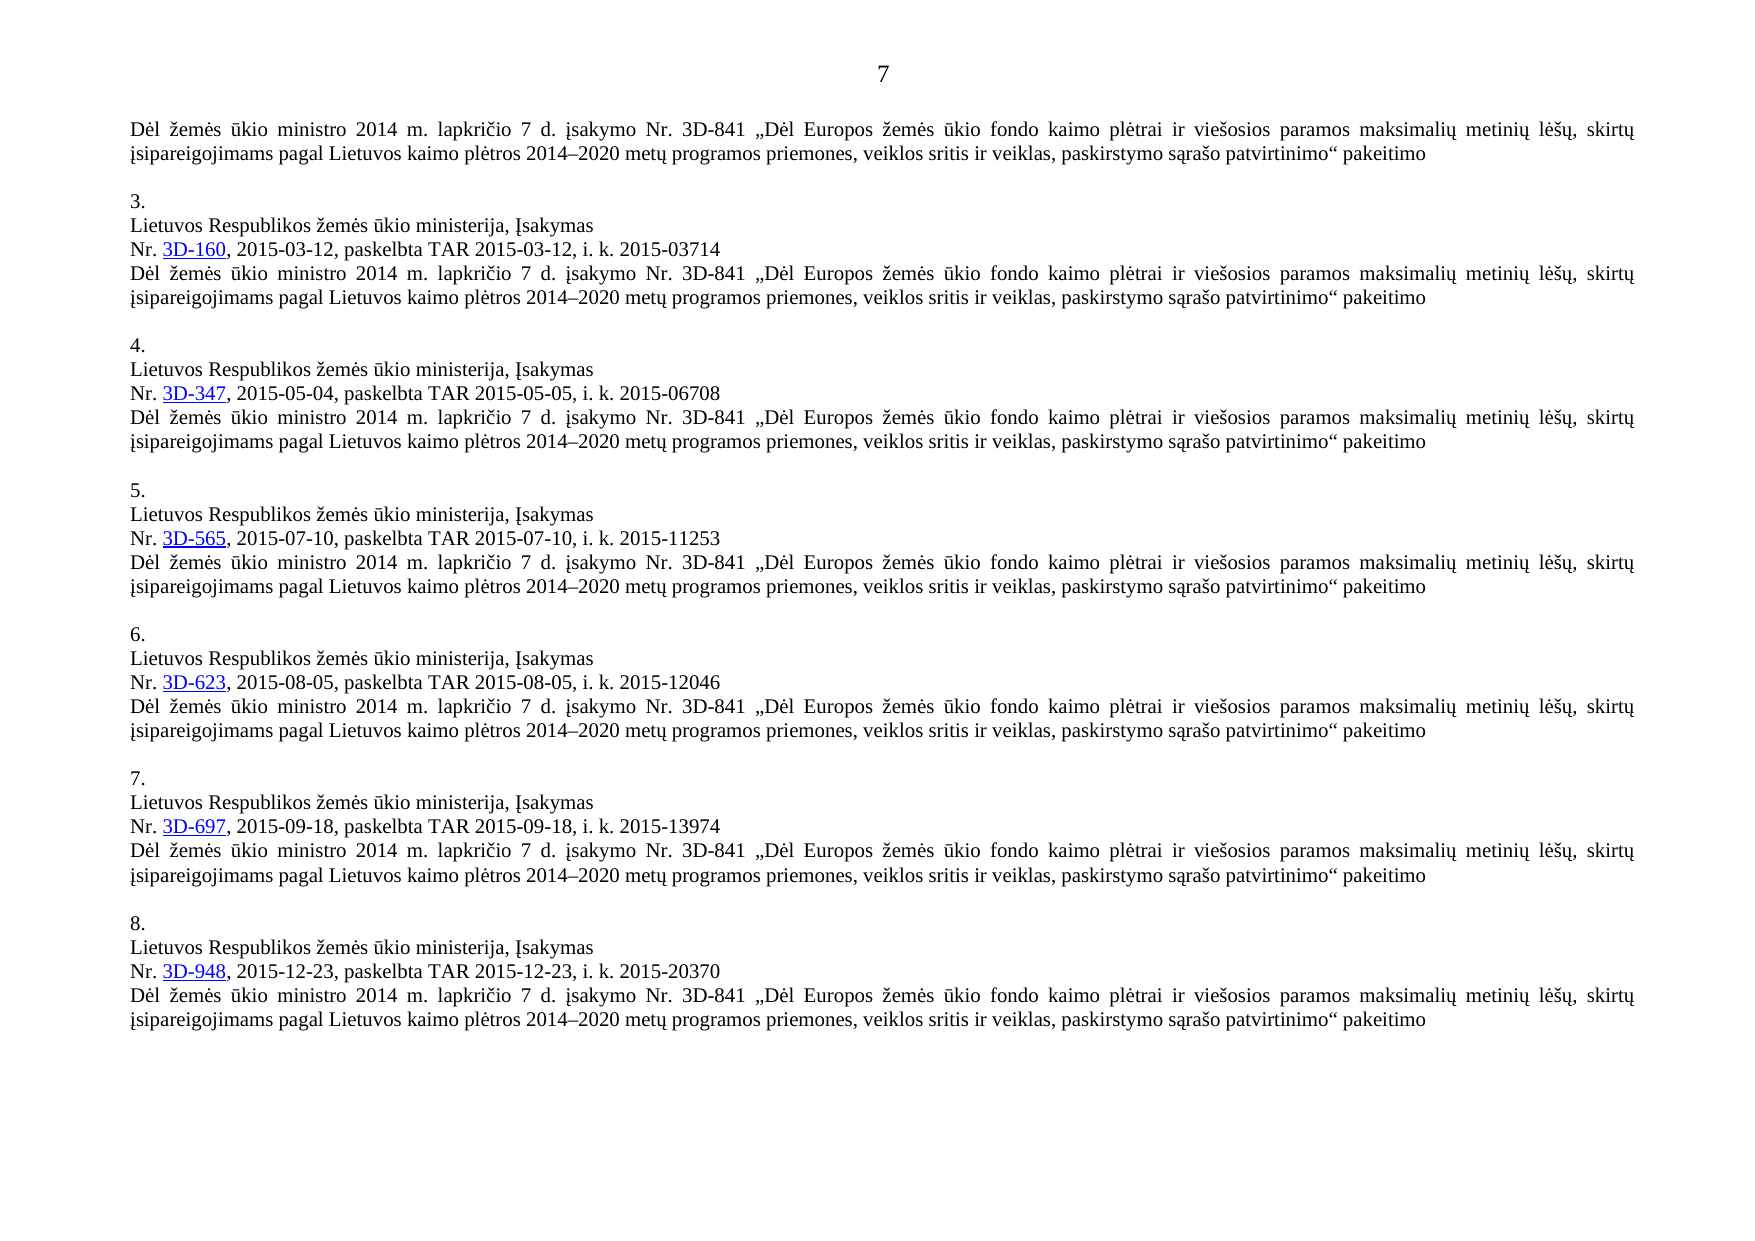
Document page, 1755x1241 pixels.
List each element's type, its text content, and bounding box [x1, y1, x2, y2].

text Dėl žemės ūkio ministro 2014 m. lapkričio 7 d. įsakymo Nr. 3D-841 „Dėl Europos žemės ūkio fondo kaimo plėtrai ir viešosios paramos maksimalių metinių lėšų, skirtų įsipareigojimams pagal Lietuvos kaimo plėtros 2014–2020 metų programos priemones, veiklos sritis ir veiklas, paskirstymo sąrašo patvirtinimo“ pakeitimo [130, 117, 1636, 165]
text Dėl žemės ūkio ministro 2014 m. lapkričio 7 d. įsakymo Nr. 3D-841 „Dėl Europos žemės ūkio fondo kaimo plėtrai ir viešosios paramos maksimalių metinių lėšų, skirtų įsipareigojimams pagal Lietuvos kaimo plėtros 2014–2020 metų programos priemones, veiklos sritis ir veiklas, paskirstymo sąrašo patvirtinimo“ pakeitimo [130, 261, 1636, 309]
text Dėl žemės ūkio ministro 2014 m. lapkričio 7 d. įsakymo Nr. 3D-841 „Dėl Europos žemės ūkio fondo kaimo plėtrai ir viešosios paramos maksimalių metinių lėšų, skirtų įsipareigojimams pagal Lietuvos kaimo plėtros 2014–2020 metų programos priemones, veiklos sritis ir veiklas, paskirstymo sąrašo patvirtinimo“ pakeitimo [130, 838, 1636, 887]
text Lietuvos Respublikos žemės ūkio ministerija, Įsakymas [130, 357, 1636, 381]
text 7. [130, 766, 1636, 790]
text Nr. 3D-160, 2015-03-12, paskelbta TAR 2015-03-12, i. k. 2015-03714 [130, 237, 1636, 261]
text Nr. 3D-697, 2015-09-18, paskelbta TAR 2015-09-18, i. k. 2015-13974 [130, 814, 1636, 838]
text Dėl žemės ūkio ministro 2014 m. lapkričio 7 d. įsakymo Nr. 3D-841 „Dėl Europos žemės ūkio fondo kaimo plėtrai ir viešosios paramos maksimalių metinių lėšų, skirtų įsipareigojimams pagal Lietuvos kaimo plėtros 2014–2020 metų programos priemones, veiklos sritis ir veiklas, paskirstymo sąrašo patvirtinimo“ pakeitimo [130, 983, 1636, 1031]
text Nr. 3D-347, 2015-05-04, paskelbta TAR 2015-05-05, i. k. 2015-06708 [130, 381, 1636, 405]
text 5. [130, 477, 1636, 502]
text Lietuvos Respublikos žemės ūkio ministerija, Įsakymas [130, 502, 1636, 526]
text Dėl žemės ūkio ministro 2014 m. lapkričio 7 d. įsakymo Nr. 3D-841 „Dėl Europos žemės ūkio fondo kaimo plėtrai ir viešosios paramos maksimalių metinių lėšų, skirtų įsipareigojimams pagal Lietuvos kaimo plėtros 2014–2020 metų programos priemones, veiklos sritis ir veiklas, paskirstymo sąrašo patvirtinimo“ pakeitimo [130, 405, 1636, 453]
text Nr. 3D-623, 2015-08-05, paskelbta TAR 2015-08-05, i. k. 2015-12046 [130, 670, 1636, 694]
text Lietuvos Respublikos žemės ūkio ministerija, Įsakymas [130, 790, 1636, 814]
text Nr. 3D-565, 2015-07-10, paskelbta TAR 2015-07-10, i. k. 2015-11253 [130, 526, 1636, 550]
text Lietuvos Respublikos žemės ūkio ministerija, Įsakymas [130, 646, 1636, 670]
text 3. [130, 189, 1636, 213]
text 6. [130, 622, 1636, 646]
text Nr. 3D-948, 2015-12-23, paskelbta TAR 2015-12-23, i. k. 2015-20370 [130, 959, 1636, 983]
text Dėl žemės ūkio ministro 2014 m. lapkričio 7 d. įsakymo Nr. 3D-841 „Dėl Europos žemės ūkio fondo kaimo plėtrai ir viešosios paramos maksimalių metinių lėšų, skirtų įsipareigojimams pagal Lietuvos kaimo plėtros 2014–2020 metų programos priemones, veiklos sritis ir veiklas, paskirstymo sąrašo patvirtinimo“ pakeitimo [130, 550, 1636, 598]
text 4. [130, 333, 1636, 357]
text Lietuvos Respublikos žemės ūkio ministerija, Įsakymas [130, 213, 1636, 237]
text Lietuvos Respublikos žemės ūkio ministerija, Įsakymas [130, 935, 1636, 959]
text Dėl žemės ūkio ministro 2014 m. lapkričio 7 d. įsakymo Nr. 3D-841 „Dėl Europos žemės ūkio fondo kaimo plėtrai ir viešosios paramos maksimalių metinių lėšų, skirtų įsipareigojimams pagal Lietuvos kaimo plėtros 2014–2020 metų programos priemones, veiklos sritis ir veiklas, paskirstymo sąrašo patvirtinimo“ pakeitimo [130, 694, 1636, 742]
text 8. [130, 911, 1636, 935]
